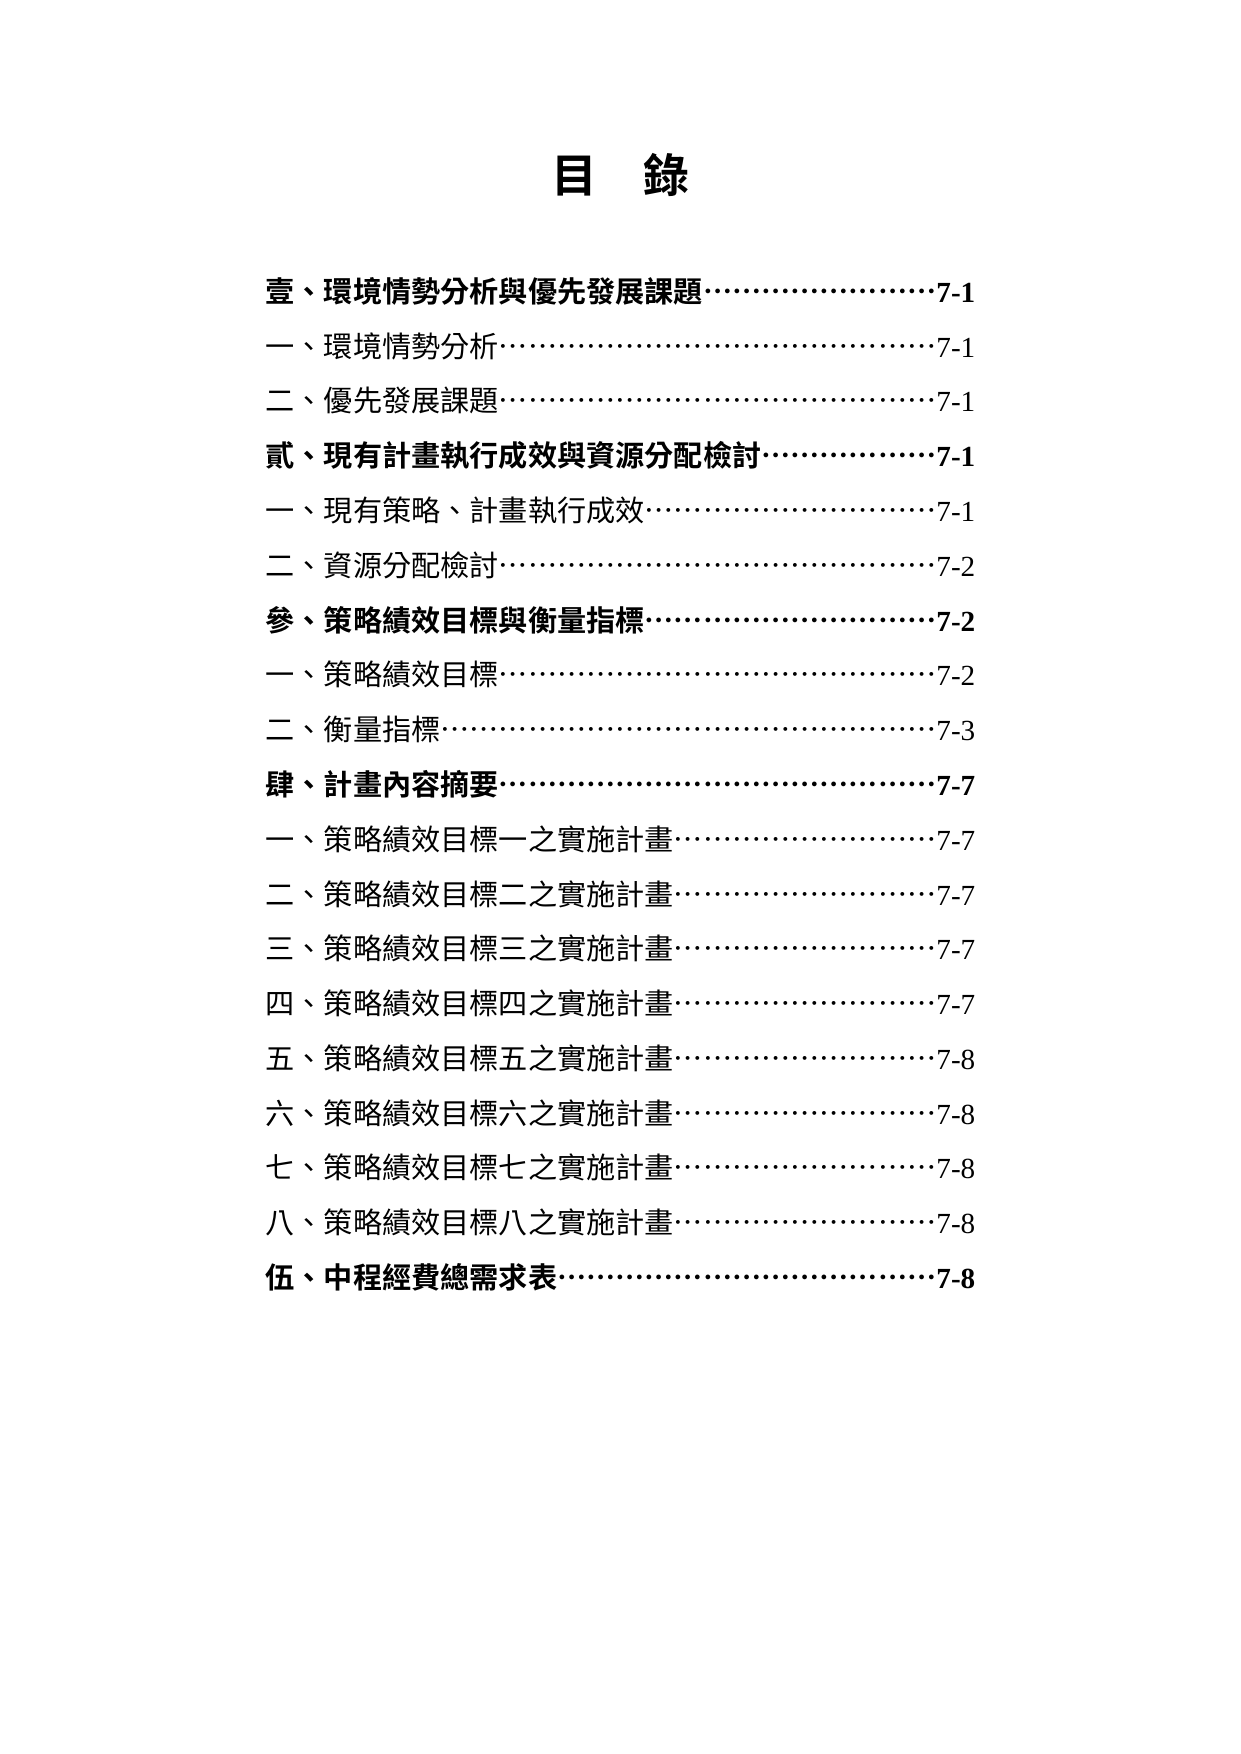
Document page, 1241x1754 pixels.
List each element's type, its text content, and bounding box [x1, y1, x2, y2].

text 六、策略績效目標六之實施計畫………………………7-8 [88, 1090, 1152, 1132]
text 七、策略績效目標七之實施計畫………………………7-8 [88, 1145, 1152, 1187]
text 一、現有策略、計畫執行成效…………………………7-1 [88, 487, 1152, 530]
text 八、策略績效目標八之實施計畫………………………7-8 [88, 1200, 1152, 1242]
text 目 錄 [88, 139, 1152, 206]
text 一、策略績效目標一之實施計畫………………………7-7 [88, 816, 1152, 858]
text 二、衡量指標……………………………………………7-3 [88, 707, 1152, 749]
text 一、策略績效目標………………………………………7-2 [88, 652, 1152, 694]
text 一、環境情勢分析………………………………………7-1 [88, 323, 1152, 365]
text 三、策略績效目標三之實施計畫………………………7-7 [88, 926, 1152, 968]
text 壹、環境情勢分析與優先發展課題……………………7-1 [88, 268, 1152, 311]
text 伍、中程經費總需求表…………………………………7-8 [88, 1254, 1152, 1297]
text 五、策略績效目標五之實施計畫………………………7-8 [88, 1035, 1152, 1078]
text 二、優先發展課題………………………………………7-1 [88, 378, 1152, 420]
text 四、策略績效目標四之實施計畫………………………7-7 [88, 981, 1152, 1023]
text 二、策略績效目標二之實施計畫………………………7-7 [88, 871, 1152, 913]
text 貳、現有計畫執行成效與資源分配檢討………………7-1 [88, 433, 1152, 475]
text 二、資源分配檢討………………………………………7-2 [88, 542, 1152, 584]
text 參、策略績效目標與衡量指標…………………………7-2 [88, 597, 1152, 639]
text 肆、計畫內容摘要………………………………………7-7 [88, 761, 1152, 804]
